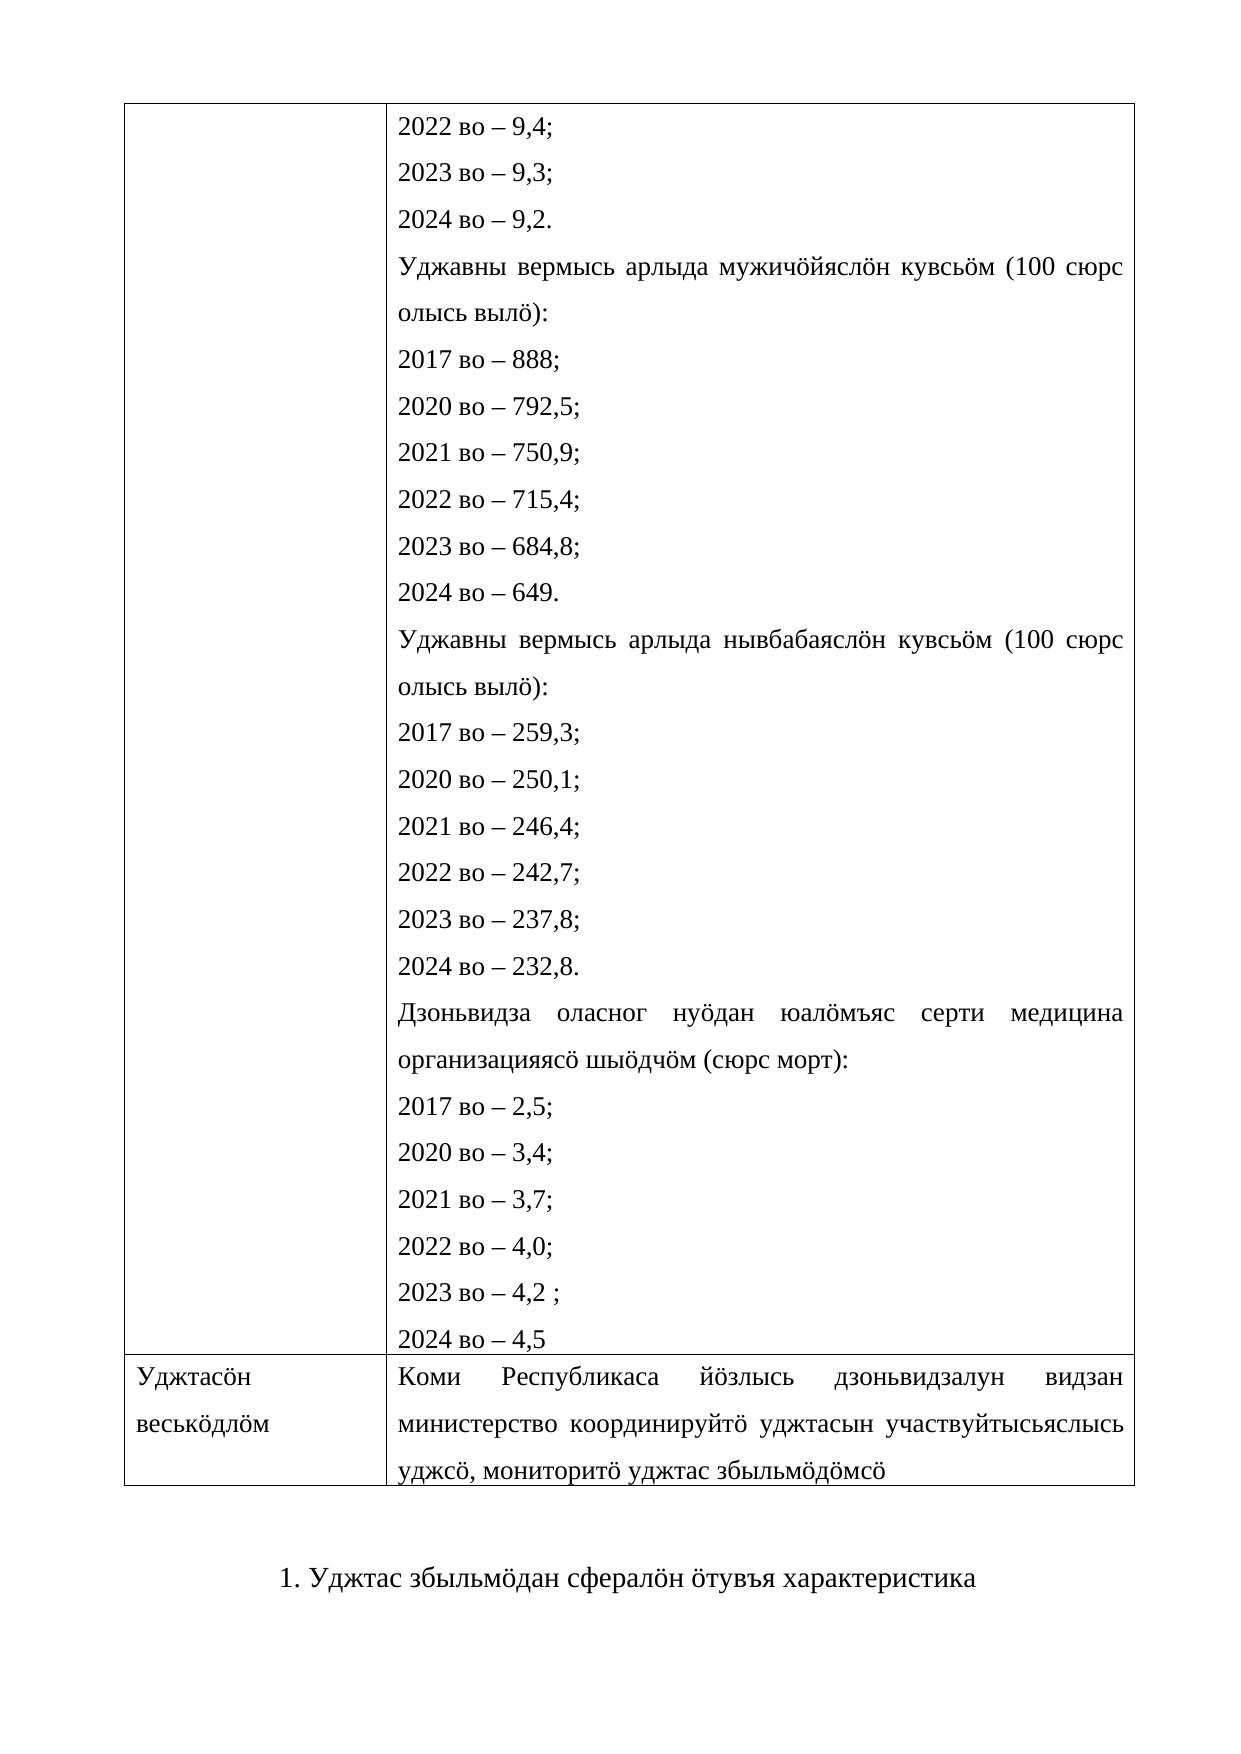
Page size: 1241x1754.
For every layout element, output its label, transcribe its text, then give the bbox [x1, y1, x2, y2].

table_cell 2022 во – 9,4; 2023 во – 9,3; 2024 во – 9,2. Уджавны вермысь арлыда мужичӧйяслӧн кувсьӧм (100 сюрс олысь вылӧ): 2017 во – 888; 2020 во – 792,5; 2021 во – 750,9; 2022 во – 715,4; 2023 во – 684,8; 2024 во – 649. Уджавны вермысь арлыда нывбабаяслӧн кувсьӧм (100 сюрс олысь вылӧ): 2017 во – 259,3; 2020 во – 250,1; 2021 во – 246,4; 2022 во – 242,7; 2023 во – 237,8; 2024 во – 232,8. Дзоньвидза оласног нуӧдан юалӧмъяс серти медицина организацияясӧ шыӧдчӧм (сюрс морт): 2017 во – 2,5; 2020 во – 3,4; 2021 во – 3,7; 2022 во – 4,0; 2023 во – 4,2 ; 2024 во – 4,5 [387, 104, 1134, 1354]
table_cell Уджтасӧн веськӧдлӧм [125, 1355, 386, 1485]
table_cell Коми Республикаса йӧзлысь дзоньвидзалун видзан министерство координируйтӧ уджтасын участвуйтысьяслысь уджсӧ, мониторитӧ уджтас збыльмӧдӧмсӧ [387, 1355, 1134, 1485]
table_cell [125, 104, 386, 1354]
text 1. Уджтас збыльмӧдан сфералӧн ӧтувъя характеристика [148, 1560, 1107, 1594]
